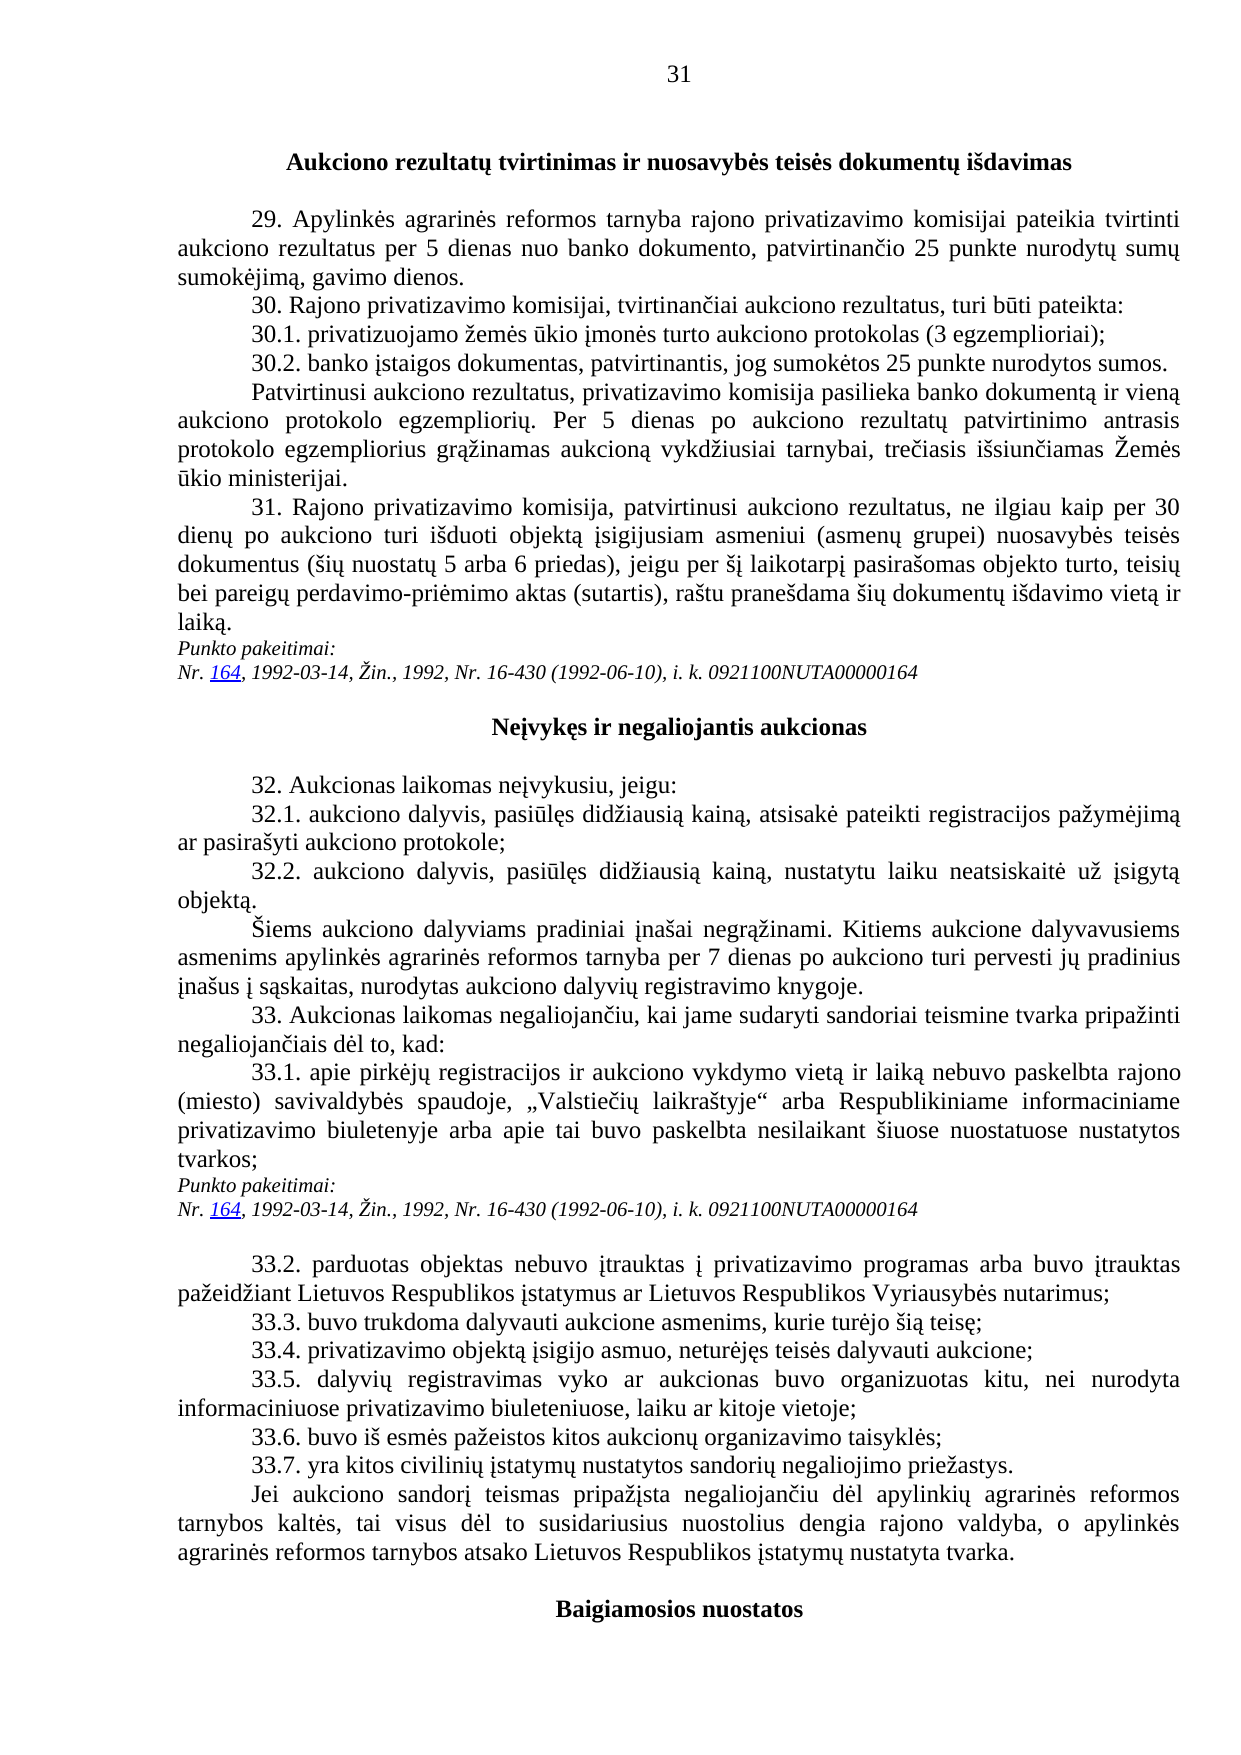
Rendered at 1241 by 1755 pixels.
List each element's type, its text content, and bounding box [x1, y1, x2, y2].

text Nr. 164, 1992-03-14, Žin., 1992, Nr. 16-430 (1992-06-10), i. k. 0921100NUTA00000164 [177, 660, 1181, 684]
text 30.2. banko įstaigos dokumentas, patvirtinantis, jog sumokėtos 25 punkte nurodytos sumos. [177, 348, 1181, 377]
text 30. Rajono privatizavimo komisijai, tvirtinančiai aukciono rezultatus, turi būti pateikta: [177, 291, 1181, 319]
text Neįvykęs ir negaliojantis aukcionas [177, 712, 1181, 741]
text 33.4. privatizavimo objektą įsigijo asmuo, neturėjęs teisės dalyvauti aukcione; [177, 1336, 1181, 1364]
text 33.2. parduotas objektas nebuvo įtrauktas į privatizavimo programas arba buvo įtrauktas pažeidžiant Lietuvos Respublikos įstatymus ar Lietuvos Respublikos Vyriausybės nutarimus; [177, 1249, 1181, 1307]
text 33.5. dalyvių registravimas vyko ar aukcionas buvo organizuotas kitu, nei nurodyta informaciniuose privatizavimo biuleteniuose, laiku ar kitoje vietoje; [177, 1364, 1181, 1422]
text 33.6. buvo iš esmės pažeistos kitos aukcionų organizavimo taisyklės; [177, 1422, 1181, 1451]
text Aukciono rezultatų tvirtinimas ir nuosavybės teisės dokumentų išdavimas [177, 147, 1181, 176]
text 32.2. aukciono dalyvis, pasiūlęs didžiausią kainą, nustatytu laiku neatsiskaitė už įsigytą objektą. [177, 856, 1181, 914]
text Šiems aukciono dalyviams pradiniai įnašai negrąžinami. Kitiems aukcione dalyvavusiems asmenims apylinkės agrarinės reformos tarnyba per 7 dienas po aukciono turi pervesti jų pradinius įnašus į sąskaitas, nurodytas aukciono dalyvių registravimo knygoje. [177, 914, 1181, 1000]
text 33. Aukcionas laikomas negaliojančiu, kai jame sudaryti sandoriai teismine tvarka pripažinti negaliojančiais dėl to, kad: [177, 1000, 1181, 1057]
text 30.1. privatizuojamo žemės ūkio įmonės turto aukciono protokolas (3 egzemplioriai); [177, 319, 1181, 348]
text Jei aukciono sandorį teismas pripažįsta negaliojančiu dėl apylinkių agrarinės reformos tarnybos kaltės, tai visus dėl to susidariusius nuostolius dengia rajono valdyba, o apylinkės agrarinės reformos tarnybos atsako Lietuvos Respublikos įstatymų nustatyta tvarka. [177, 1479, 1181, 1566]
text 33.1. apie pirkėjų registracijos ir aukciono vykdymo vietą ir laiką nebuvo paskelbta rajono (miesto) savivaldybės spaudoje, „Valstiečių laikraštyje“ arba Respublikiniame informaciniame privatizavimo biuletenyje arba apie tai buvo paskelbta nesilaikant šiuose nuostatuose nustatytos tvarkos; [177, 1057, 1181, 1172]
text 32.1. aukciono dalyvis, pasiūlęs didžiausią kainą, atsisakė pateikti registracijos pažymėjimą ar pasirašyti aukciono protokole; [177, 799, 1181, 856]
text Punkto pakeitimai: [177, 1172, 1181, 1197]
text 29. Apylinkės agrarinės reformos tarnyba rajono privatizavimo komisijai pateikia tvirtinti aukciono rezultatus per 5 dienas nuo banko dokumento, patvirtinančio 25 punkte nurodytų sumų sumokėjimą, gavimo dienos. [177, 204, 1181, 291]
text Punkto pakeitimai: [177, 636, 1181, 660]
text 32. Aukcionas laikomas neįvykusiu, jeigu: [177, 770, 1181, 799]
text Nr. 164, 1992-03-14, Žin., 1992, Nr. 16-430 (1992-06-10), i. k. 0921100NUTA00000164 [177, 1197, 1181, 1221]
text 33.3. buvo trukdoma dalyvauti aukcione asmenims, kurie turėjo šią teisę; [177, 1307, 1181, 1336]
text Baigiamosios nuostatos [177, 1594, 1181, 1623]
text 31. Rajono privatizavimo komisija, patvirtinusi aukciono rezultatus, ne ilgiau kaip per 30 dienų po aukciono turi išduoti objektą įsigijusiam asmeniui (asmenų grupei) nuosavybės teisės dokumentus (šių nuostatų 5 arba 6 priedas), jeigu per šį laikotarpį pasirašomas objekto turto, teisių bei pareigų perdavimo-priėmimo aktas (sutartis), raštu pranešdama šių dokumentų išdavimo vietą ir laiką. [177, 492, 1181, 636]
text Patvirtinusi aukciono rezultatus, privatizavimo komisija pasilieka banko dokumentą ir vieną aukciono protokolo egzempliorių. Per 5 dienas po aukciono rezultatų patvirtinimo antrasis protokolo egzempliorius grąžinamas aukcioną vykdžiusiai tarnybai, trečiasis išsiunčiamas Žemės ūkio ministerijai. [177, 377, 1181, 492]
text 33.7. yra kitos civilinių įstatymų nustatytos sandorių negaliojimo priežastys. [177, 1451, 1181, 1479]
